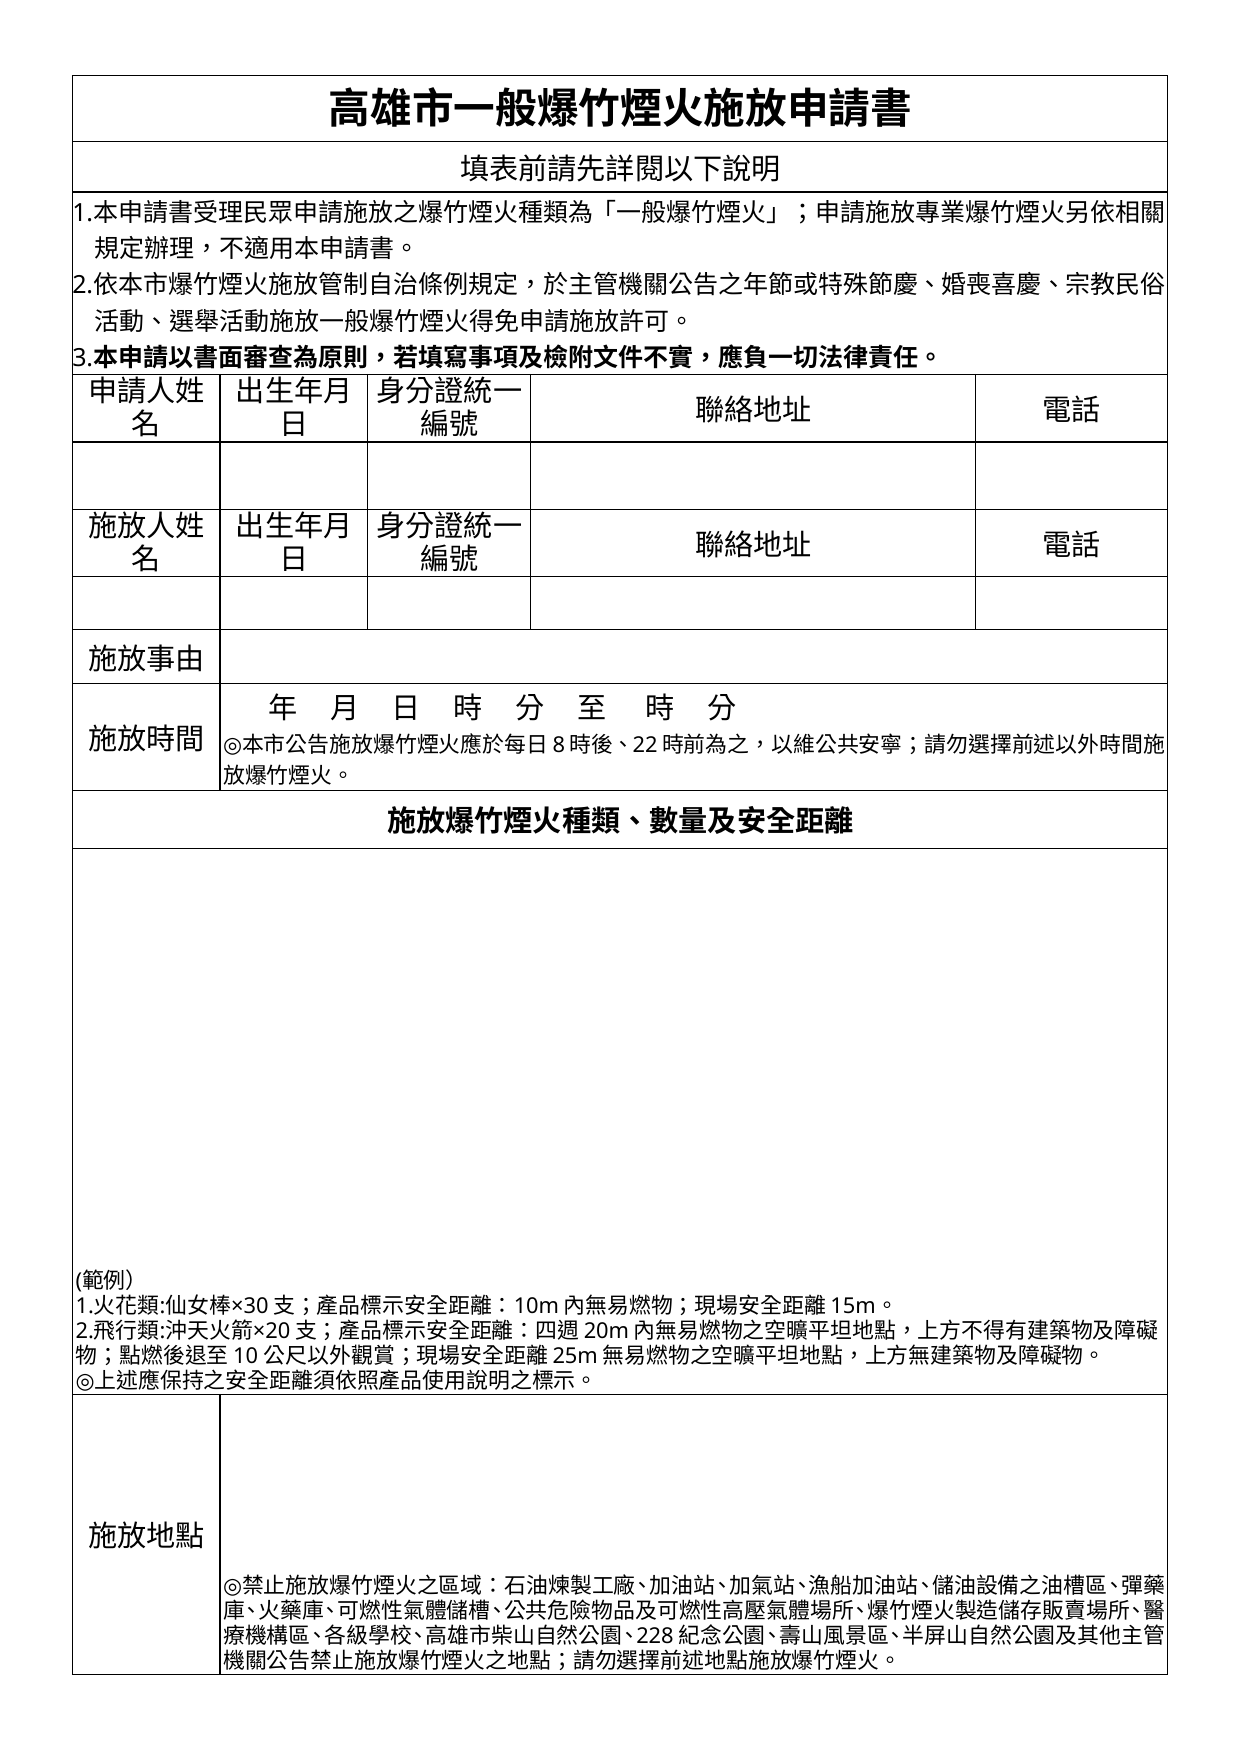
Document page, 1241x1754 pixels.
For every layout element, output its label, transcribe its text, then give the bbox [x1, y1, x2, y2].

table_cell 身分證統一編號 [368, 510, 530, 576]
table_cell 電話 [976, 375, 1167, 441]
table_cell (範例） 1.火花類:仙女棒×30支；產品標示安全距離：10m內無易燃物；現場安全距離15m。 2.飛行類:沖天火箭×20支；產品標示安全距離：四週20m內無易燃物之空曠平坦地點，上方不得有建築物及障礙物；點燃後退至10 公尺以外觀賞；現場安全距離25m無易燃物之空曠平坦地點，上方無建築物及障礙物。 ◎上述應保持之安全距離須依照產品使用說明之標示。 [73, 849, 1167, 1394]
table_cell 施放時間 [73, 684, 219, 790]
table_cell 出生年月日 [221, 510, 367, 576]
table_cell [221, 443, 367, 508]
table_cell 施放人姓名 [73, 510, 219, 576]
table_cell [73, 443, 219, 508]
table_cell [221, 630, 1167, 683]
table_cell 施放事由 [73, 630, 219, 683]
table_cell [531, 443, 975, 508]
table_cell [73, 577, 219, 629]
table_cell 身分證統一編號 [368, 375, 530, 441]
table_cell [221, 577, 367, 629]
table_cell ◎禁止施放爆竹煙火之區域：石油煉製工廠、加油站、加氣站、漁船加油站、儲油設備之油槽區、彈藥庫、火藥庫、可燃性氣體儲槽、公共危險物品及可燃性高壓氣體場所、爆竹煙火製造儲存販賣場所、醫療機構區、各級學校、高雄市柴山自然公園、228紀念公園、壽山風景區、半屏山自然公園及其他主管機關公告禁止施放爆竹煙火之地點；請勿選擇前述地點施放爆竹煙火。 [221, 1395, 1167, 1674]
table_cell 出生年月日 [221, 375, 367, 441]
table_cell [976, 443, 1167, 508]
table_cell 1.本申請書受理民眾申請施放之爆竹煙火種類為「一般爆竹煙火」；申請施放專業爆竹煙火另依相關規定辦理，不適用本申請書。 2.依本市爆竹煙火施放管制自治條例規定，於主管機關公告之年節或特殊節慶、婚喪喜慶、宗教民俗活動、選舉活動施放一般爆竹煙火得免申請施放許可。 3.本申請以書面審查為原則，若填寫事項及檢附文件不實，應負一切法律責任。 [73, 193, 1167, 374]
table_cell 施放爆竹煙火種類、數量及安全距離 [73, 791, 1167, 848]
table_cell 年 月 日 時 分 至 時 分 ◎本市公告施放爆竹煙火應於每日8時後、22時前為之，以維公共安寧；請勿選擇前述以外時間施放爆竹煙火。 [221, 684, 1167, 790]
table_cell [531, 577, 975, 629]
table_cell 聯絡地址 [531, 510, 975, 576]
table_cell 施放地點 [73, 1395, 219, 1674]
table_cell 聯絡地址 [531, 375, 975, 441]
table_cell 填表前請先詳閱以下說明 [73, 142, 1167, 191]
table_cell 電話 [976, 510, 1167, 576]
table_cell [368, 443, 530, 508]
table_header 高雄市一般爆竹煙火施放申請書 [73, 76, 1167, 141]
table_cell [976, 577, 1167, 629]
table_cell 申請人姓名 [73, 375, 219, 441]
table_cell [368, 577, 530, 629]
